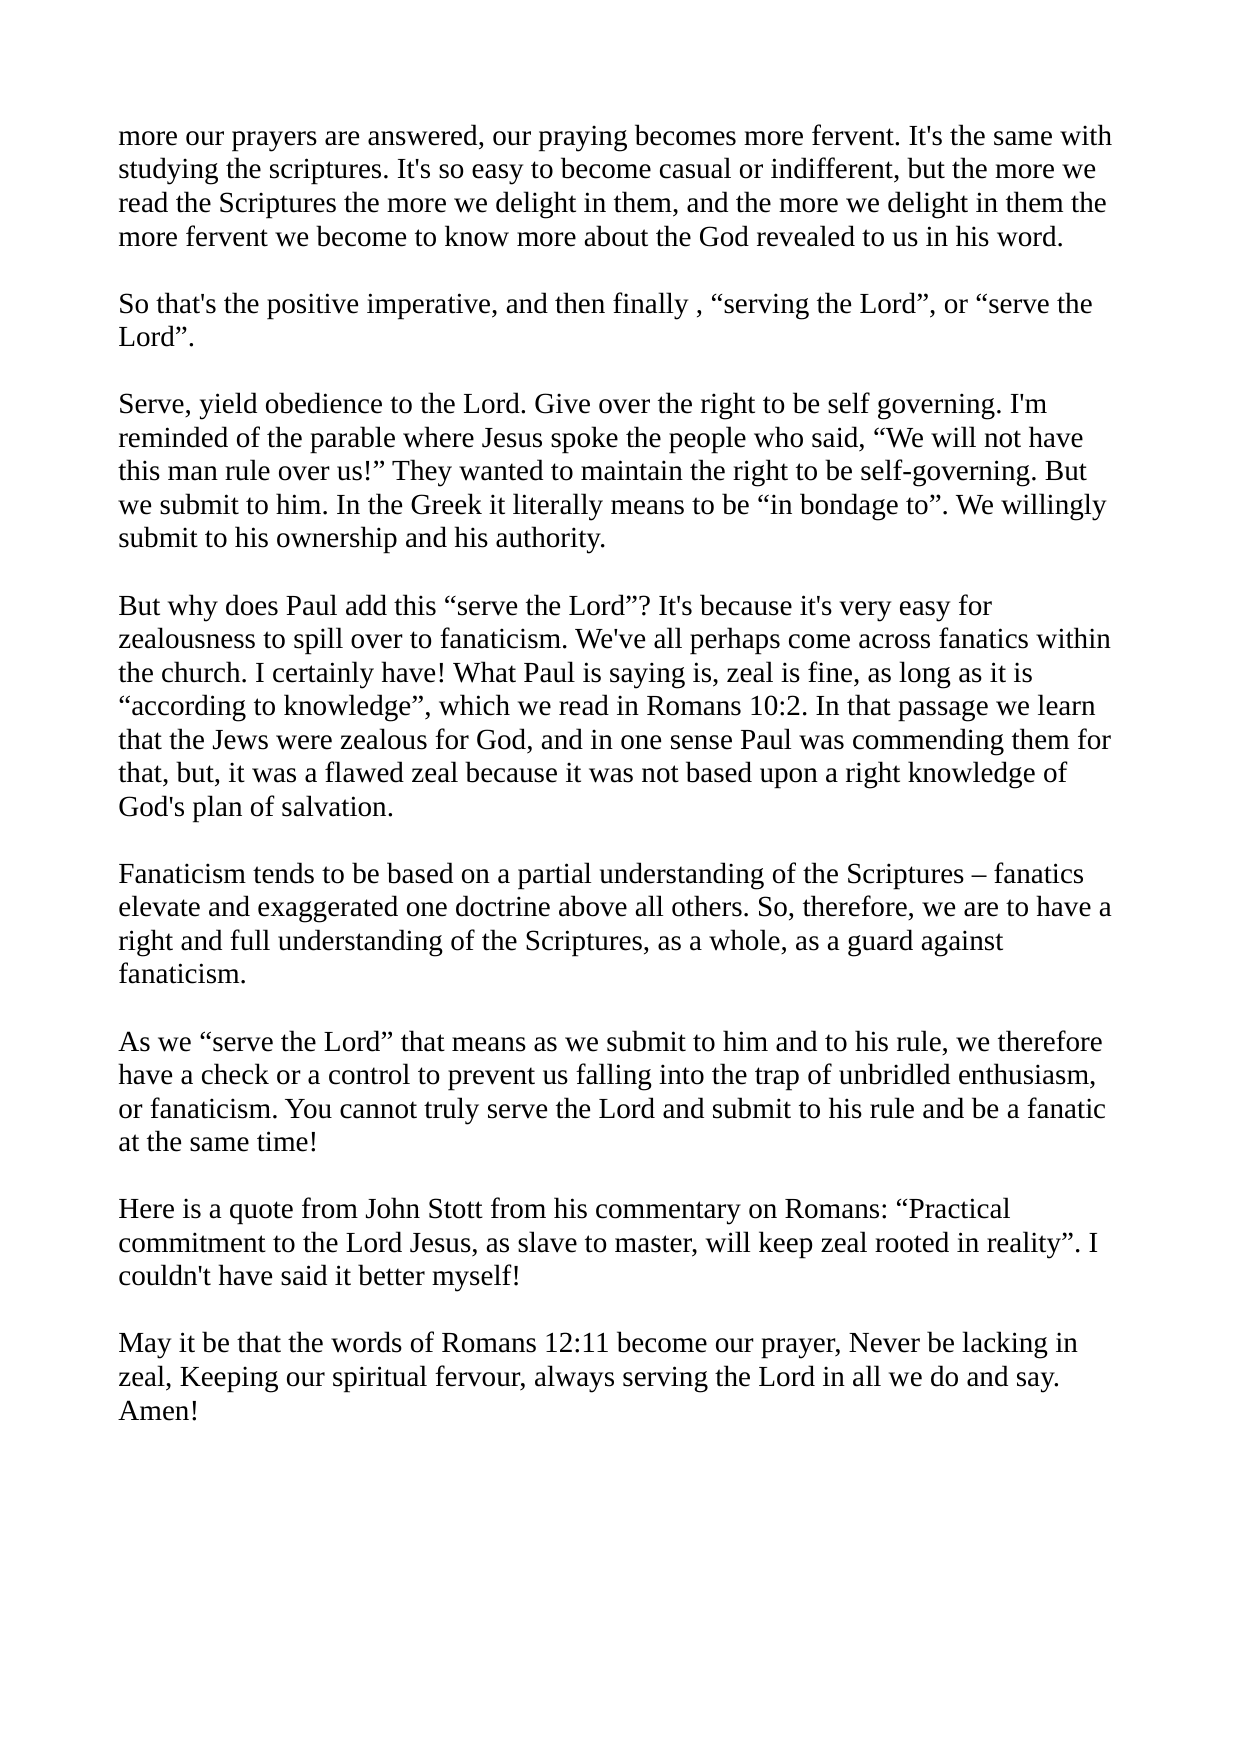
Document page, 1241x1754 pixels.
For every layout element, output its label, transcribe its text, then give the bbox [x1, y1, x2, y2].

text Here is a quote from John Stott from his commentary on Romans: “Practical commitment to the Lord Jesus, as slave to master, will keep zeal rooted in reality”. I couldn't have said it better myself! [118, 1191, 1122, 1292]
text Serve, yield obedience to the Lord. Give over the right to be self governing. I'm reminded of the parable where Jesus spoke the people who said, “We will not have this man rule over us!” They wanted to maintain the right to be self-governing. But we submit to him. In the Greek it literally means to be “in bondage to”. We willingly submit to his ownership and his authority. [118, 386, 1122, 554]
text But why does Paul add this “serve the Lord”? It's because it's very easy for zealousness to spill over to fanaticism. We've all perhaps come across fanatics within the church. I certainly have! What Paul is saying is, zeal is fine, as long as it is “according to knowledge”, which we read in Romans 10:2. In that passage we learn that the Jews were zealous for God, and in one sense Paul was commending them for that, but, it was a flawed zeal because it was not based upon a right knowledge of God's plan of salvation. [118, 588, 1122, 822]
text May it be that the words of Romans 12:11 become our prayer, Never be lacking in zeal, Keeping our spiritual fervour, always serving the Lord in all we do and say. Amen! [118, 1326, 1122, 1426]
text Fanaticism tends to be based on a partial understanding of the Scriptures – fanatics elevate and exaggerated one doctrine above all others. So, therefore, we are to have a right and full understanding of the Scriptures, as a whole, as a guard against fanaticism. [118, 856, 1122, 990]
text As we “serve the Lord” that means as we submit to him and to his rule, we therefore have a check or a control to prevent us falling into the trap of unbridled enthusiasm, or fanaticism. You cannot truly serve the Lord and submit to his rule and be a fanatic at the same time! [118, 1024, 1122, 1158]
text more our prayers are answered, our praying becomes more fervent. It's the same with studying the scriptures. It's so easy to become casual or indifferent, but the more we read the Scriptures the more we delight in them, and the more we delight in them the more fervent we become to know more about the God revealed to us in his word. [118, 118, 1122, 252]
text So that's the positive imperative, and then finally , “serving the Lord”, or “serve the Lord”. [118, 286, 1122, 353]
